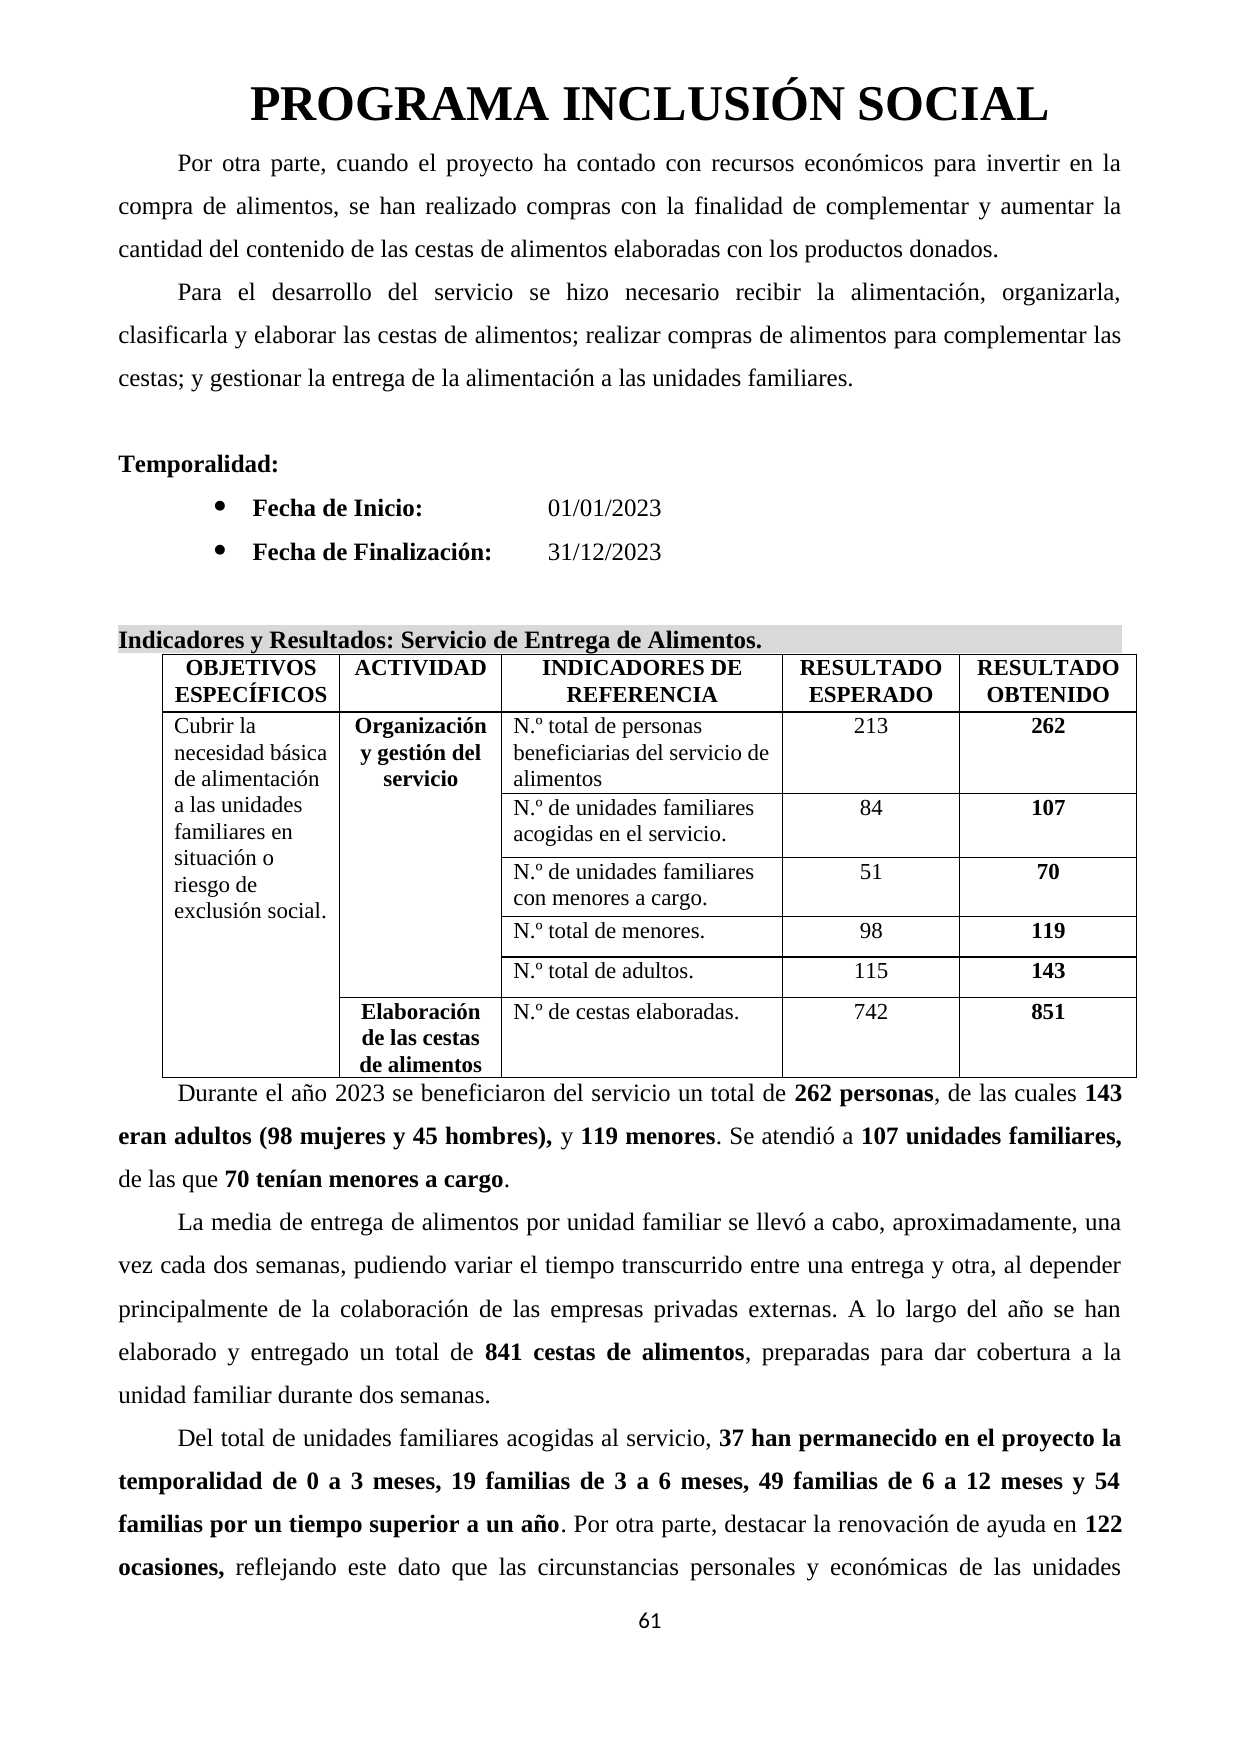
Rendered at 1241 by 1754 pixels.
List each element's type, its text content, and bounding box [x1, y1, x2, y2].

text Del total de unidades familiares acogidas al servicio, 37 han permanecido en el proyecto la temporalidad de 0 a 3 meses, 19 familias de 3 a 6 meses, 49 familias de 6 a 12 meses y 54 familias por un tiempo superior a un año. Por otra parte, destacar la renovación de ayuda en 122 ocasiones, reflejando este dato que las circunstancias personales y económicas de las unidades [118, 1423, 1122, 1577]
table_cell Cubrir la necesidad básica de alimentación a las unidades familiares en situación o riesgo de exclusión social. [163, 713, 339, 1077]
table_cell 213 [783, 713, 959, 793]
table_cell 51 [783, 858, 959, 916]
table_cell N.º total de menores. [502, 917, 782, 956]
table_header RESULTADO OBTENIDO [960, 655, 1136, 711]
table_header ACTIVIDAD [340, 655, 501, 711]
table_cell 742 [783, 998, 959, 1077]
table_cell 70 [960, 858, 1136, 916]
table_cell 107 [960, 794, 1136, 857]
table_cell 143 [960, 958, 1136, 997]
table_cell 98 [783, 917, 959, 956]
list Fecha de Inicio: 01/01/2023 [215, 493, 1122, 522]
table_cell N.º de unidades familiares con menores a cargo. [502, 858, 782, 916]
text Durante el año 2023 se beneficiaron del servicio un total de 262 personas, de las cuales 143 eran adultos (98 mujeres y 45 hombres), y 119 menores. Se atendió a 107 unidades familiares, de las que 70 tenían menores a cargo. [118, 1078, 1122, 1193]
table_cell 115 [783, 958, 959, 997]
table_cell 119 [960, 917, 1136, 956]
table_header OBJETIVOS ESPECÍFICOS [163, 655, 339, 711]
table_cell Elaboración de las cestas de alimentos [340, 998, 501, 1077]
table_header RESULTADO ESPERADO [783, 655, 959, 711]
text Temporalidad: [118, 449, 1122, 478]
table_cell Organización y gestión del servicio [340, 713, 501, 997]
table_header INDICADORES DE REFERENCIA [502, 655, 782, 711]
text Indicadores y Resultados: Servicio de Entrega de Alimentos. [118, 625, 1122, 653]
text La media de entrega de alimentos por unidad familiar se llevó a cabo, aproximadamente, una vez cada dos semanas, pudiendo variar el tiempo transcurrido entre una entrega y otra, al depender principalmente de la colaboración de las empresas privadas externas. A lo largo del año se han elaborado y entregado un total de 841 cestas de alimentos, preparadas para dar cobertura a la unidad familiar durante dos semanas. [118, 1207, 1122, 1409]
table_cell 84 [783, 794, 959, 857]
table_cell 262 [960, 713, 1136, 793]
table_cell N.º de cestas elaboradas. [502, 998, 782, 1077]
table_cell N.º total de personas beneficiarias del servicio de alimentos [502, 713, 782, 793]
table_cell N.º de unidades familiares acogidas en el servicio. [502, 794, 782, 857]
text Para el desarrollo del servicio se hizo necesario recibir la alimentación, organizarla, clasificarla y elaborar las cestas de alimentos; realizar compras de alimentos para complementar las cestas; y gestionar la entrega de la alimentación a las unidades familiares. [118, 277, 1122, 392]
table_cell 851 [960, 998, 1136, 1077]
text Por otra parte, cuando el proyecto ha contado con recursos económicos para invertir en la compra de alimentos, se han realizado compras con la finalidad de complementar y aumentar la cantidad del contenido de las cestas de alimentos elaboradas con los productos donados. [118, 148, 1122, 263]
list Fecha de Finalización: 31/12/2023 [215, 537, 1122, 567]
table_cell N.º total de adultos. [502, 958, 782, 997]
